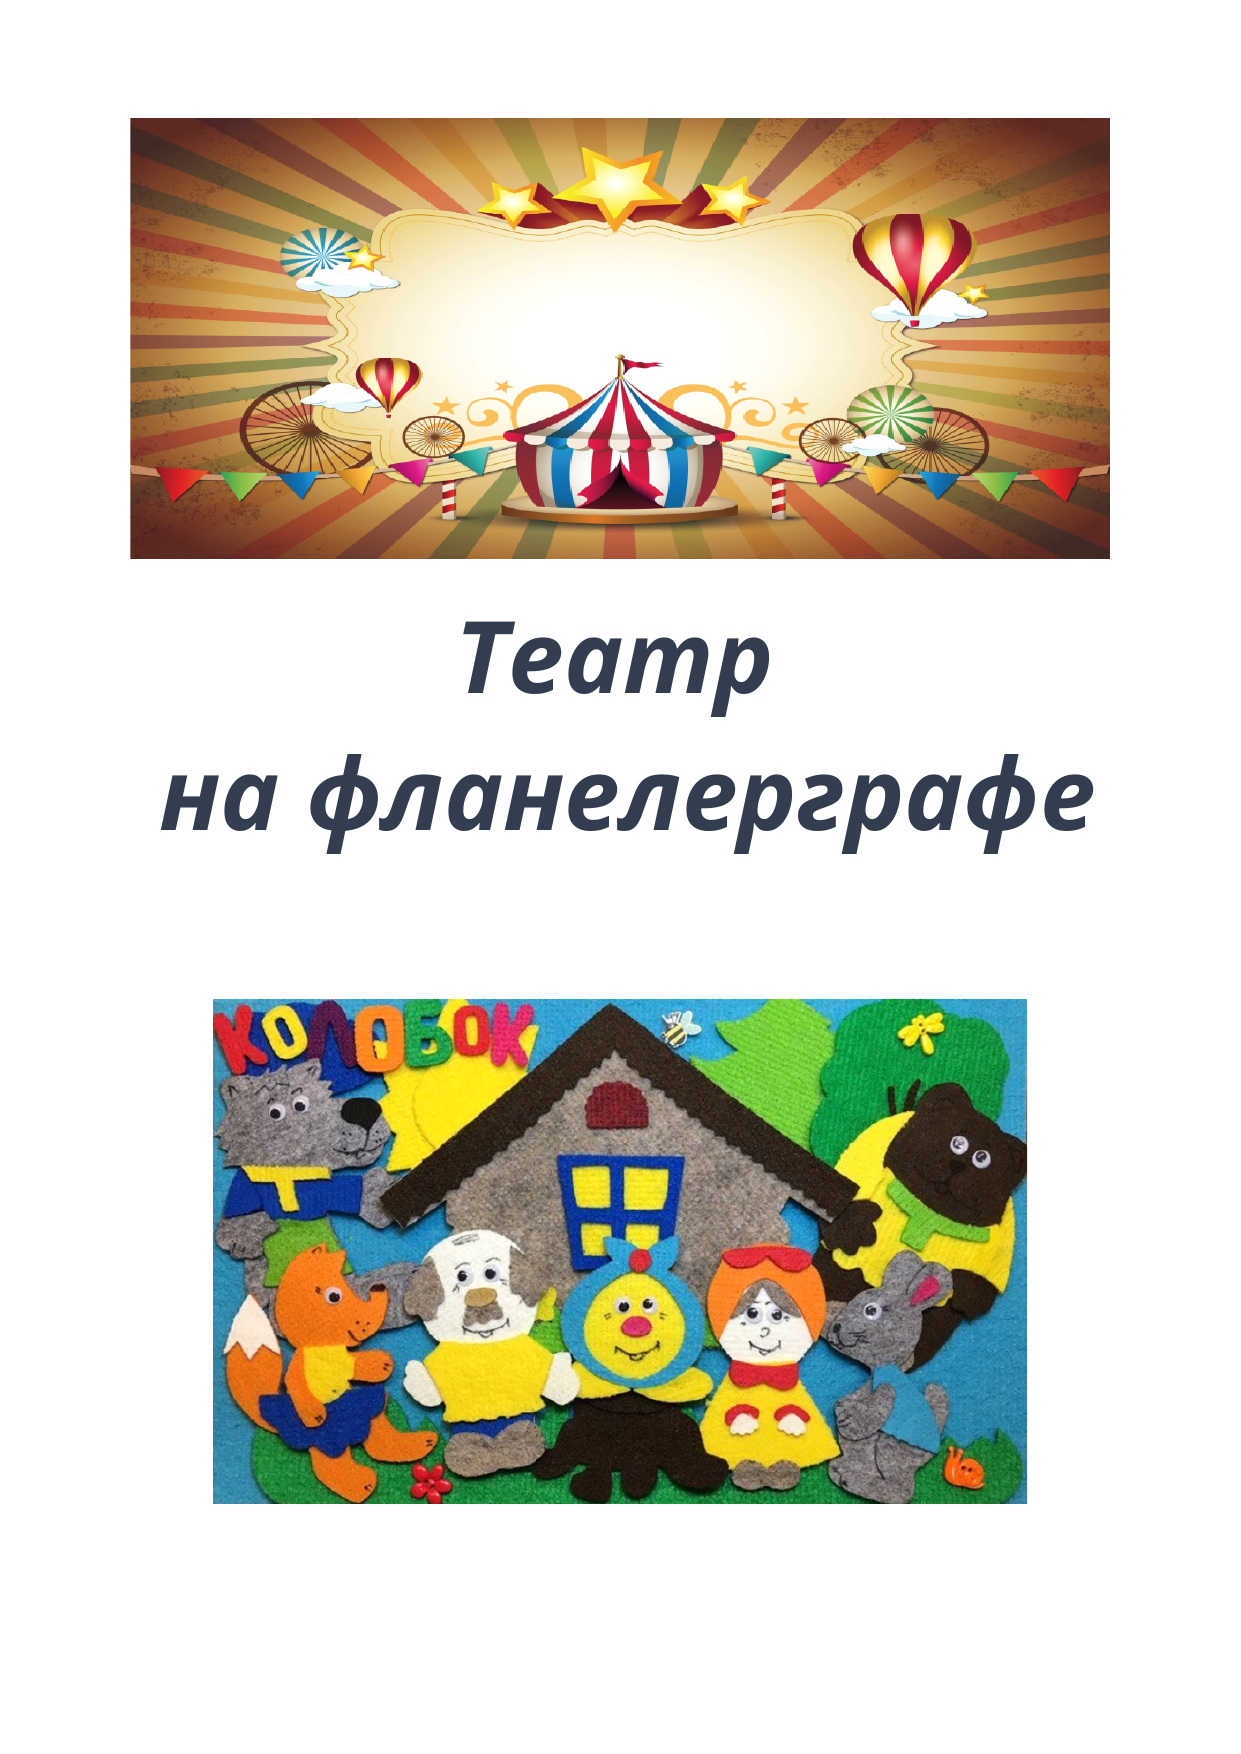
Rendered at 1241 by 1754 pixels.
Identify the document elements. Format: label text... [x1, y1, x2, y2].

text Театр [118, 587, 1122, 723]
text на фланелерграфе [118, 723, 1122, 859]
